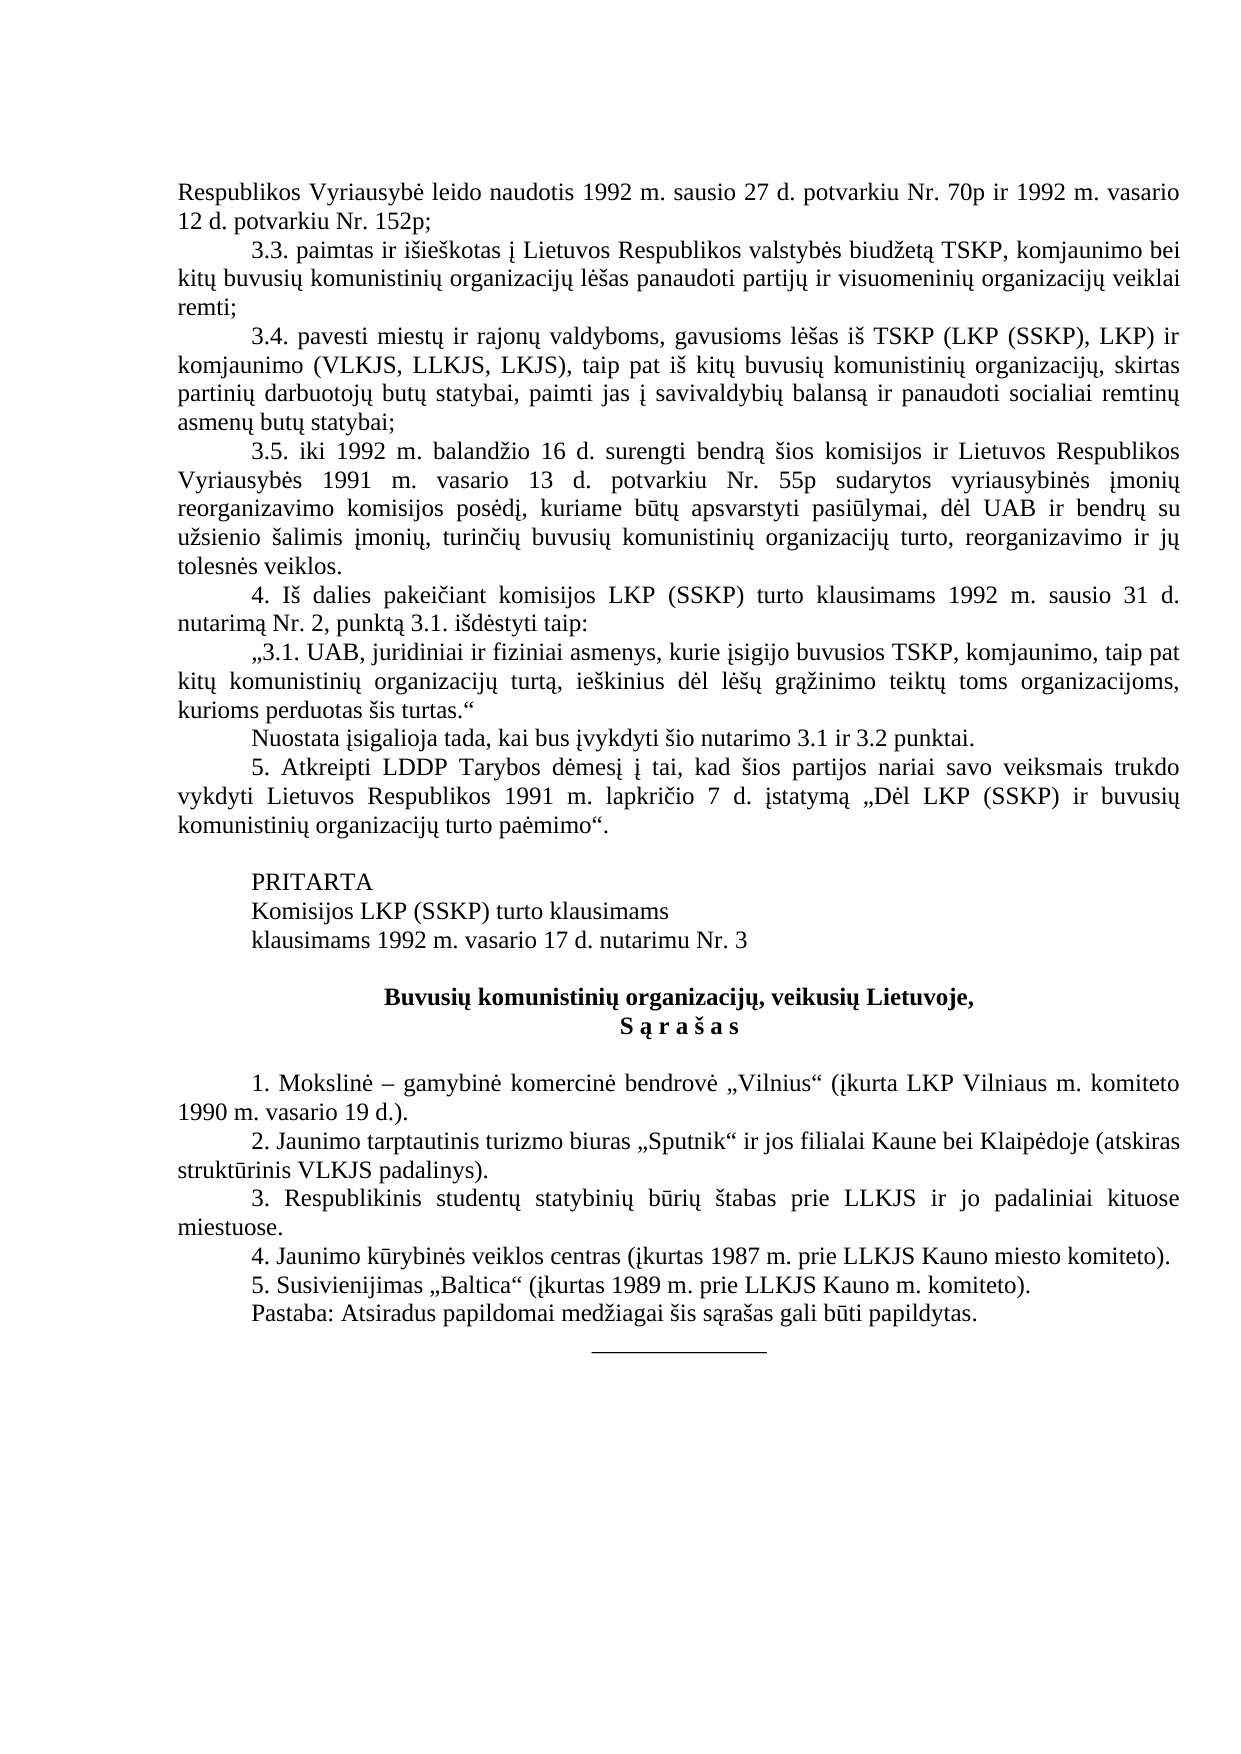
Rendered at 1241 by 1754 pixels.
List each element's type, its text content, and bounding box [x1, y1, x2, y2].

text 4. Iš dalies pakeičiant komisijos LKP (SSKP) turto klausimams 1992 m. sausio 31 d. nutarimą Nr. 2, punktą 3.1. išdėstyti taip: [177, 580, 1181, 637]
text Sąrašas [177, 1011, 1181, 1040]
text 3.3. paimtas ir išieškotas į Lietuvos Respublikos valstybės biudžetą TSKP, komjaunimo bei kitų buvusių komunistinių organizacijų lėšas panaudoti partijų ir visuomeninių organizacijų veiklai remti; [177, 235, 1181, 321]
text Buvusių komunistinių organizacijų, veikusių Lietuvoje, [177, 982, 1181, 1011]
text 4. Jaunimo kūrybinės veiklos centras (įkurtas 1987 m. prie LLKJS Kauno miesto komiteto). [177, 1241, 1181, 1270]
text 3.5. iki 1992 m. balandžio 16 d. surengti bendrą šios komisijos ir Lietuvos Respublikos Vyriausybės 1991 m. vasario 13 d. potvarkiu Nr. 55p sudarytos vyriausybinės įmonių reorganizavimo komisijos posėdį, kuriame būtų apsvarstyti pasiūlymai, dėl UAB ir bendrų su užsienio šalimis įmonių, turinčių buvusių komunistinių organizacijų turto, reorganizavimo ir jų tolesnės veiklos. [177, 436, 1181, 580]
text 5. Susivienijimas „Baltica“ (įkurtas 1989 m. prie LLKJS Kauno m. komiteto). [177, 1270, 1181, 1298]
text „3.1. UAB, juridiniai ir fiziniai asmenys, kurie įsigijo buvusios TSKP, komjaunimo, taip pat kitų komunistinių organizacijų turtą, ieškinius dėl lėšų grąžinimo teiktų toms organizacijoms, kurioms perduotas šis turtas.“ [177, 637, 1181, 723]
text ______________ [177, 1327, 1181, 1356]
text Nuostata įsigalioja tada, kai bus įvykdyti šio nutarimo 3.1 ir 3.2 punktai. [177, 723, 1181, 752]
text 3. Respublikinis studentų statybinių būrių štabas prie LLKJS ir jo padaliniai kituose miestuose. [177, 1183, 1181, 1241]
text Komisijos LKP (SSKP) turto klausimams [177, 896, 1181, 925]
text klausimams 1992 m. vasario 17 d. nutarimu Nr. 3 [177, 925, 1181, 953]
text Pastaba: Atsiradus papildomai medžiagai šis sąrašas gali būti papildytas. [177, 1298, 1181, 1327]
text Respublikos Vyriausybė leido naudotis 1992 m. sausio 27 d. potvarkiu Nr. 70p ir 1992 m. vasario 12 d. potvarkiu Nr. 152p; [177, 177, 1181, 235]
text 3.4. pavesti miestų ir rajonų valdyboms, gavusioms lėšas iš TSKP (LKP (SSKP), LKP) ir komjaunimo (VLKJS, LLKJS, LKJS), taip pat iš kitų buvusių komunistinių organizacijų, skirtas partinių darbuotojų butų statybai, paimti jas į savivaldybių balansą ir panaudoti socialiai remtinų asmenų butų statybai; [177, 321, 1181, 436]
text 1. Mokslinė – gamybinė komercinė bendrovė „Vilnius“ (įkurta LKP Vilniaus m. komiteto 1990 m. vasario 19 d.). [177, 1068, 1181, 1126]
text PRITARTA [177, 867, 1181, 896]
text 2. Jaunimo tarptautinis turizmo biuras „Sputnik“ ir jos filialai Kaune bei Klaipėdoje (atskiras struktūrinis VLKJS padalinys). [177, 1126, 1181, 1183]
text 5. Atkreipti LDDP Tarybos dėmesį į tai, kad šios partijos nariai savo veiksmais trukdo vykdyti Lietuvos Respublikos 1991 m. lapkričio 7 d. įstatymą „Dėl LKP (SSKP) ir buvusių komunistinių organizacijų turto paėmimo“. [177, 752, 1181, 838]
